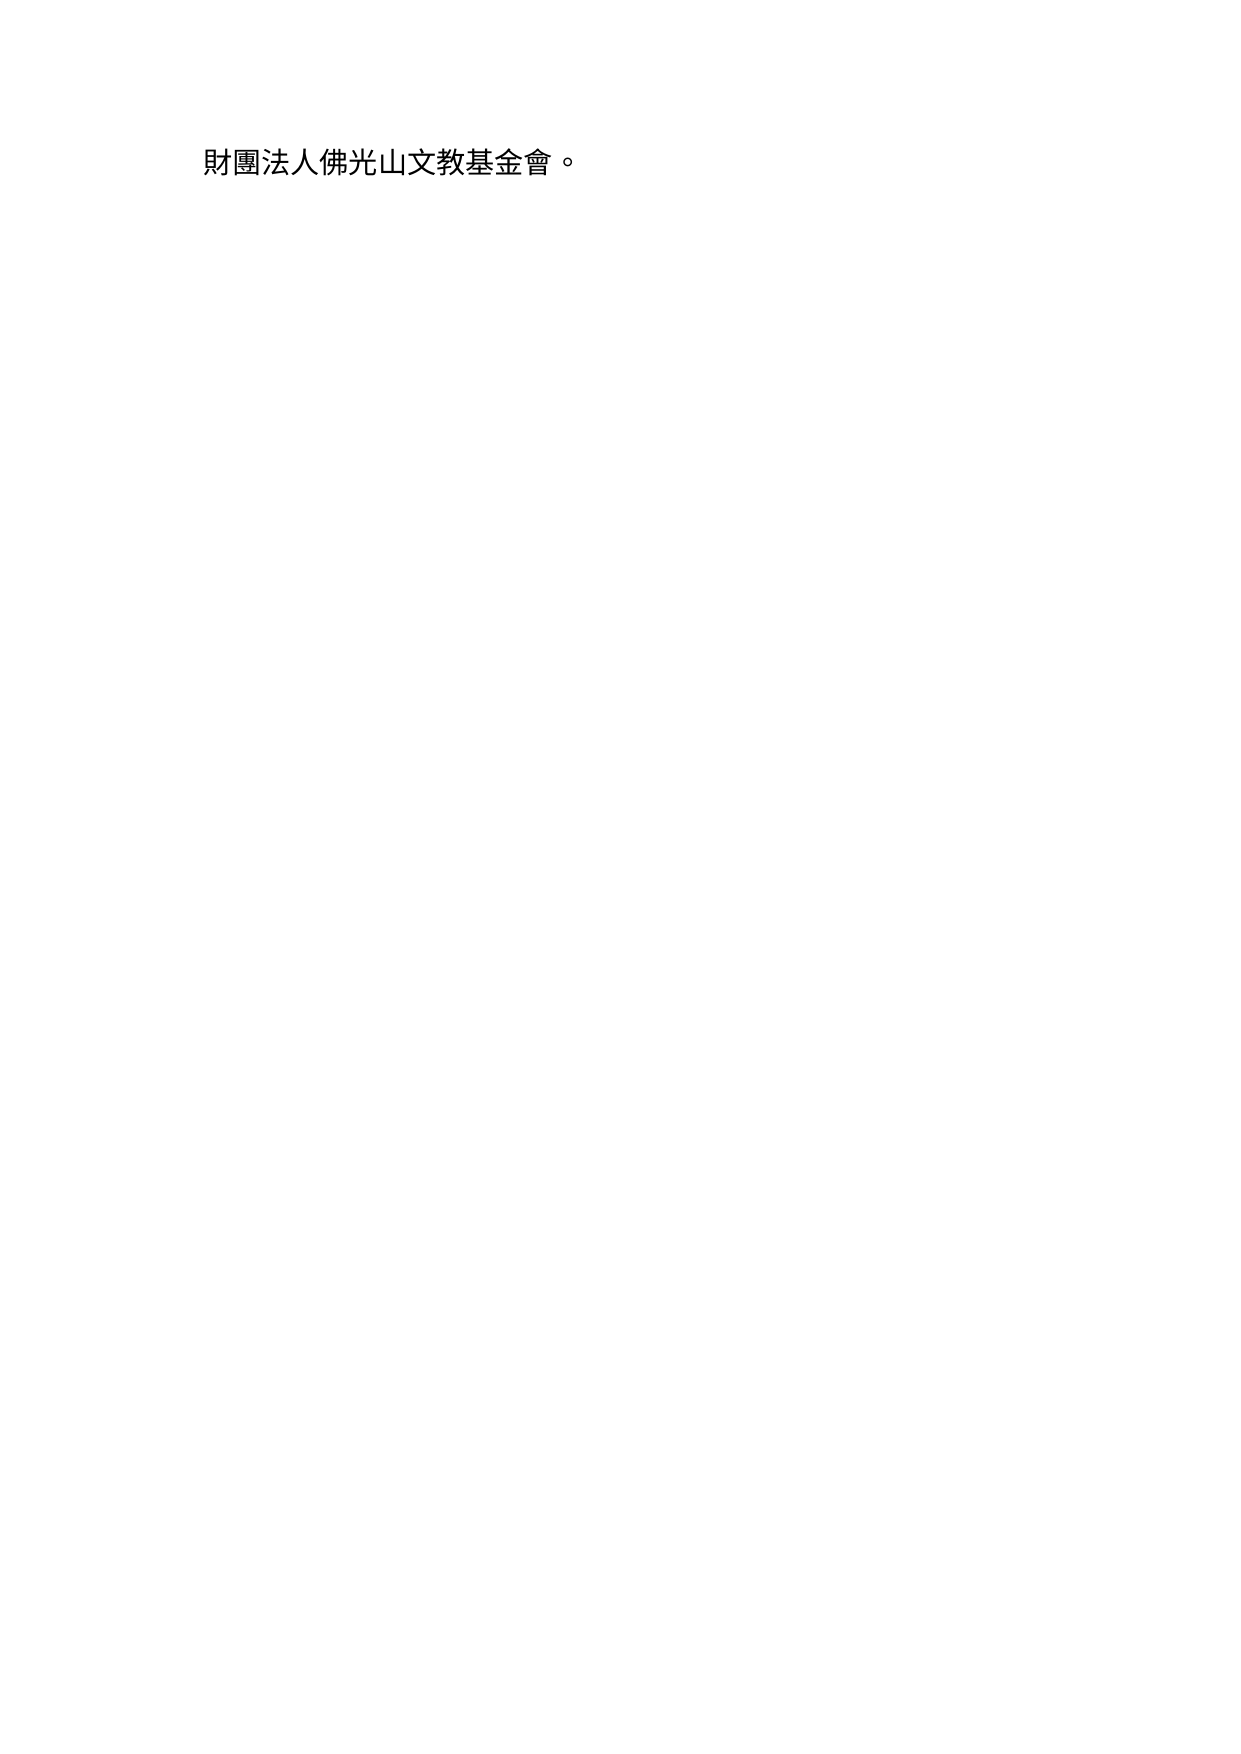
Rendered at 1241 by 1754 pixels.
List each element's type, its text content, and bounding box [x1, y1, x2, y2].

text 財團法人佛光山文教基金會。 [133, 119, 1122, 182]
